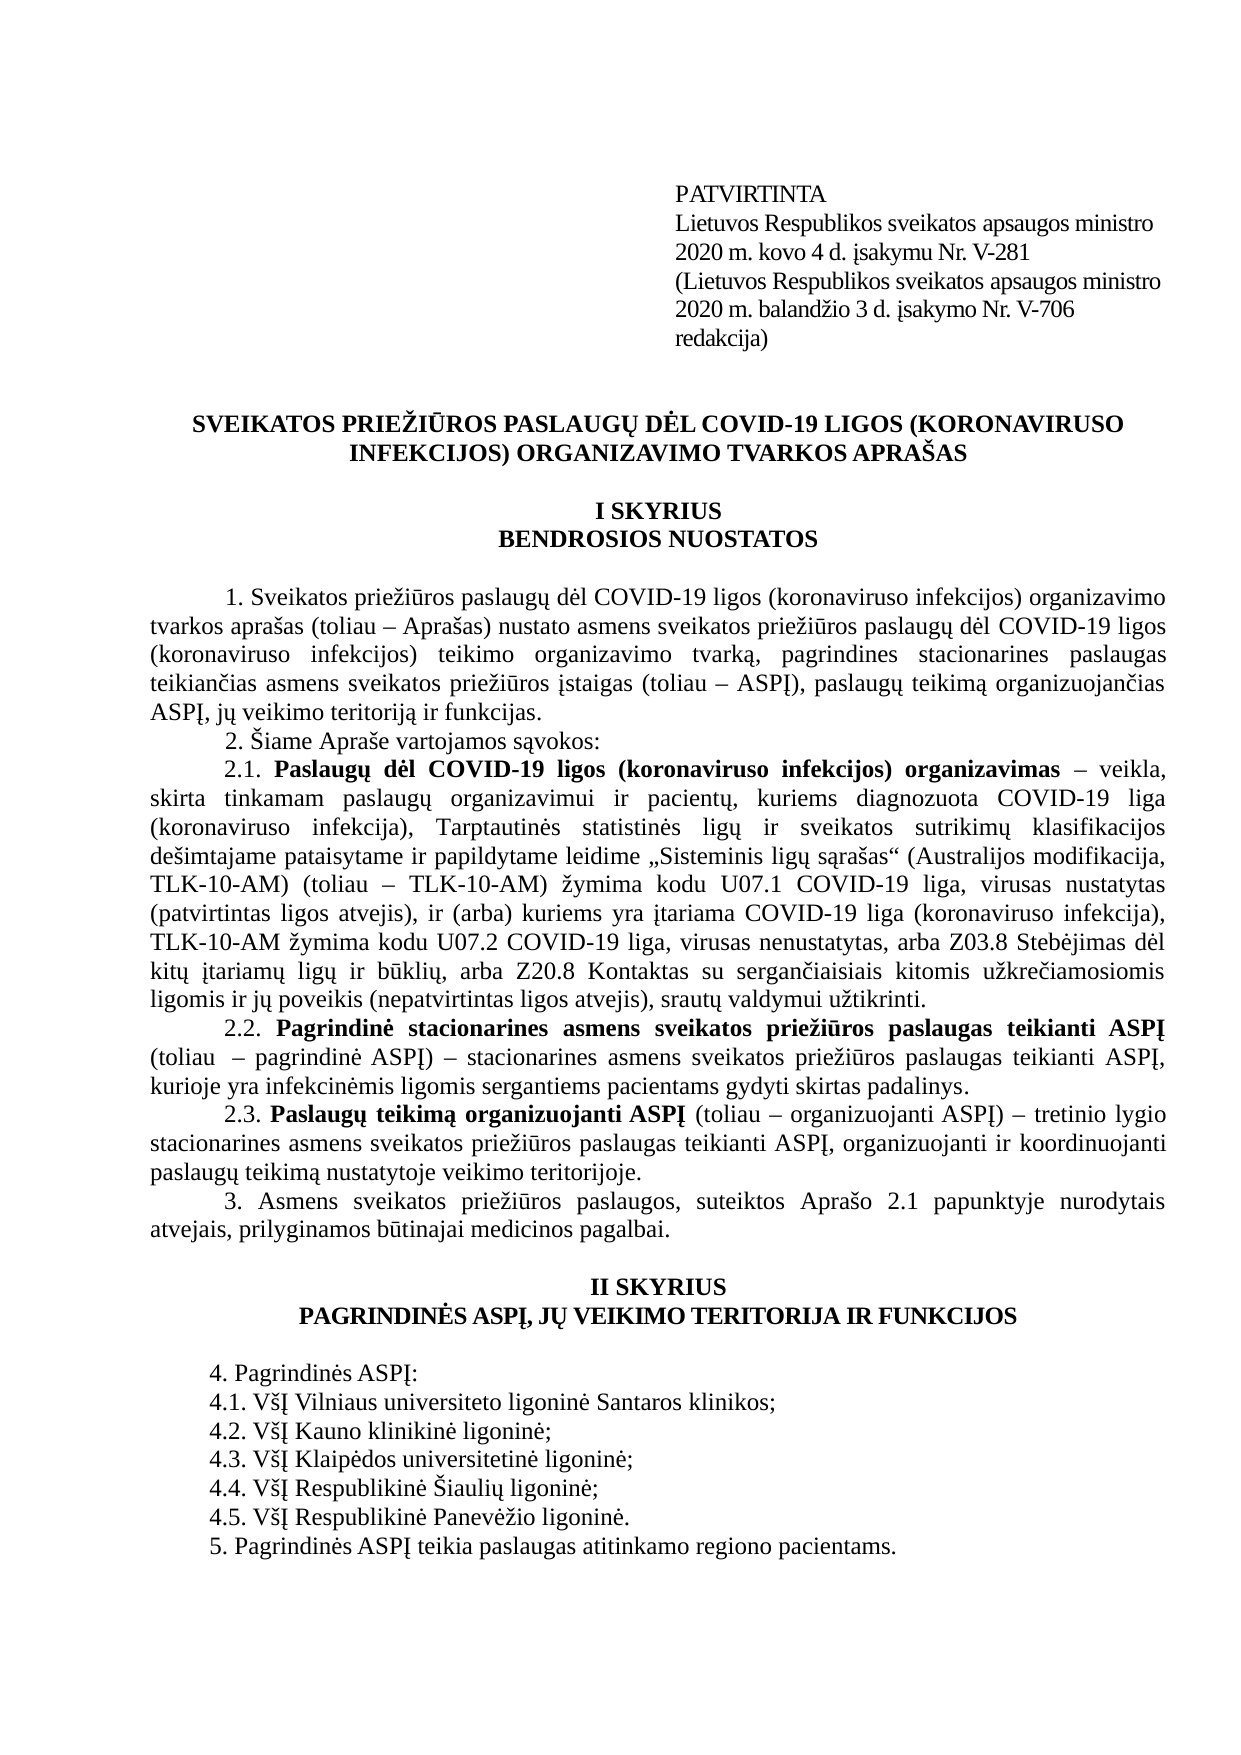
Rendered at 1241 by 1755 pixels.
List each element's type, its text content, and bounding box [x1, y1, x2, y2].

text Lietuvos Respublikos sveikatos apsaugos ministro [675, 208, 1166, 237]
text PAGRINDINĖS ASPĮ, JŲ VEIKIMO TERITORIJA IR FUNKCIJOS [150, 1301, 1166, 1329]
text 4. Pagrindinės ASPĮ: [150, 1358, 1166, 1387]
text II SKYRIUS [150, 1272, 1166, 1301]
text 4.4. VšĮ Respublikinė Šiaulių ligoninė; [150, 1473, 1166, 1502]
text PATVIRTINTA [675, 179, 1166, 208]
text 2020 m. balandžio 3 d. įsakymo Nr. V-706 [675, 294, 1166, 323]
text 3. Asmens sveikatos priežiūros paslaugos, suteiktos Aprašo 2.1 papunktyje nurodytais atvejais, prilyginamos būtinajai medicinos pagalbai. [150, 1186, 1166, 1243]
text 4.2. VšĮ Kauno klinikinė ligoninė; [150, 1416, 1166, 1444]
text 1. Sveikatos priežiūros paslaugų dėl COVID-19 ligos (koronaviruso infekcijos) organizavimo tvarkos aprašas (toliau – Aprašas) nustato asmens sveikatos priežiūros paslaugų dėl COVID-19 ligos (koronaviruso infekcijos) teikimo organizavimo tvarką, pagrindines stacionarines paslaugas teikiančias asmens sveikatos priežiūros įstaigas (toliau – ASPĮ), paslaugų teikimą organizuojančias ASPĮ, jų veikimo teritoriją ir funkcijas. [150, 582, 1166, 726]
text redakcija) [675, 323, 1166, 352]
text 4.3. VšĮ Klaipėdos universitetinė ligoninė; [150, 1444, 1166, 1473]
text (Lietuvos Respublikos sveikatos apsaugos ministro [675, 266, 1166, 294]
text BENDROSIOS NUOSTATOS [150, 524, 1166, 553]
text 5. Pagrindinės ASPĮ teikia paslaugas atitinkamo regiono pacientams. [150, 1531, 1166, 1559]
text I SKYRIUS [150, 496, 1166, 524]
text 2. Šiame Apraše vartojamos sąvokos: [150, 726, 1166, 754]
text 4.5. VšĮ Respublikinė Panevėžio ligoninė. [150, 1502, 1166, 1531]
text SVEIKATOS PRIEŽIŪROS PASLAUGŲ DĖL COVID-19 LIGOS (KORONAVIRUSO INFEKCIJOS) ORGANIZAVIMO TVARKOS APRAŠAS [150, 409, 1166, 467]
text 2.3. Paslaugų teikimą organizuojanti ASPĮ (toliau – organizuojanti ASPĮ) – tretinio lygio stacionarines asmens sveikatos priežiūros paslaugas teikianti ASPĮ, organizuojanti ir koordinuojanti paslaugų teikimą nustatytoje veikimo teritorijoje. [150, 1099, 1166, 1186]
text 2.2. Pagrindinė stacionarines asmens sveikatos priežiūros paslaugas teikianti ASPĮ (toliau – pagrindinė ASPĮ) – stacionarines asmens sveikatos priežiūros paslaugas teikianti ASPĮ, kurioje yra infekcinėmis ligomis sergantiems pacientams gydyti skirtas padalinys. [150, 1013, 1166, 1099]
text 2.1. Paslaugų dėl COVID-19 ligos (koronaviruso infekcijos) organizavimas – veikla, skirta tinkamam paslaugų organizavimui ir pacientų, kuriems diagnozuota COVID-19 liga (koronaviruso infekcija), Tarptautinės statistinės ligų ir sveikatos sutrikimų klasifikacijos dešimtajame pataisytame ir papildytame leidime „Sisteminis ligų sąrašas“ (Australijos modifikacija, TLK-10-AM) (toliau – TLK-10-AM) žymima kodu U07.1 COVID-19 liga, virusas nustatytas (patvirtintas ligos atvejis), ir (arba) kuriems yra įtariama COVID-19 liga (koronaviruso infekcija), TLK-10-AM žymima kodu U07.2 COVID-19 liga, virusas nenustatytas, arba Z03.8 Stebėjimas dėl kitų įtariamų ligų ir būklių, arba Z20.8 Kontaktas su sergančiaisiais kitomis užkrečiamosiomis ligomis ir jų poveikis (nepatvirtintas ligos atvejis), srautų valdymui užtikrinti. [150, 754, 1166, 1013]
text 2020 m. kovo 4 d. įsakymu Nr. V-281 [675, 237, 1166, 266]
text 4.1. VšĮ Vilniaus universiteto ligoninė Santaros klinikos; [150, 1387, 1166, 1416]
